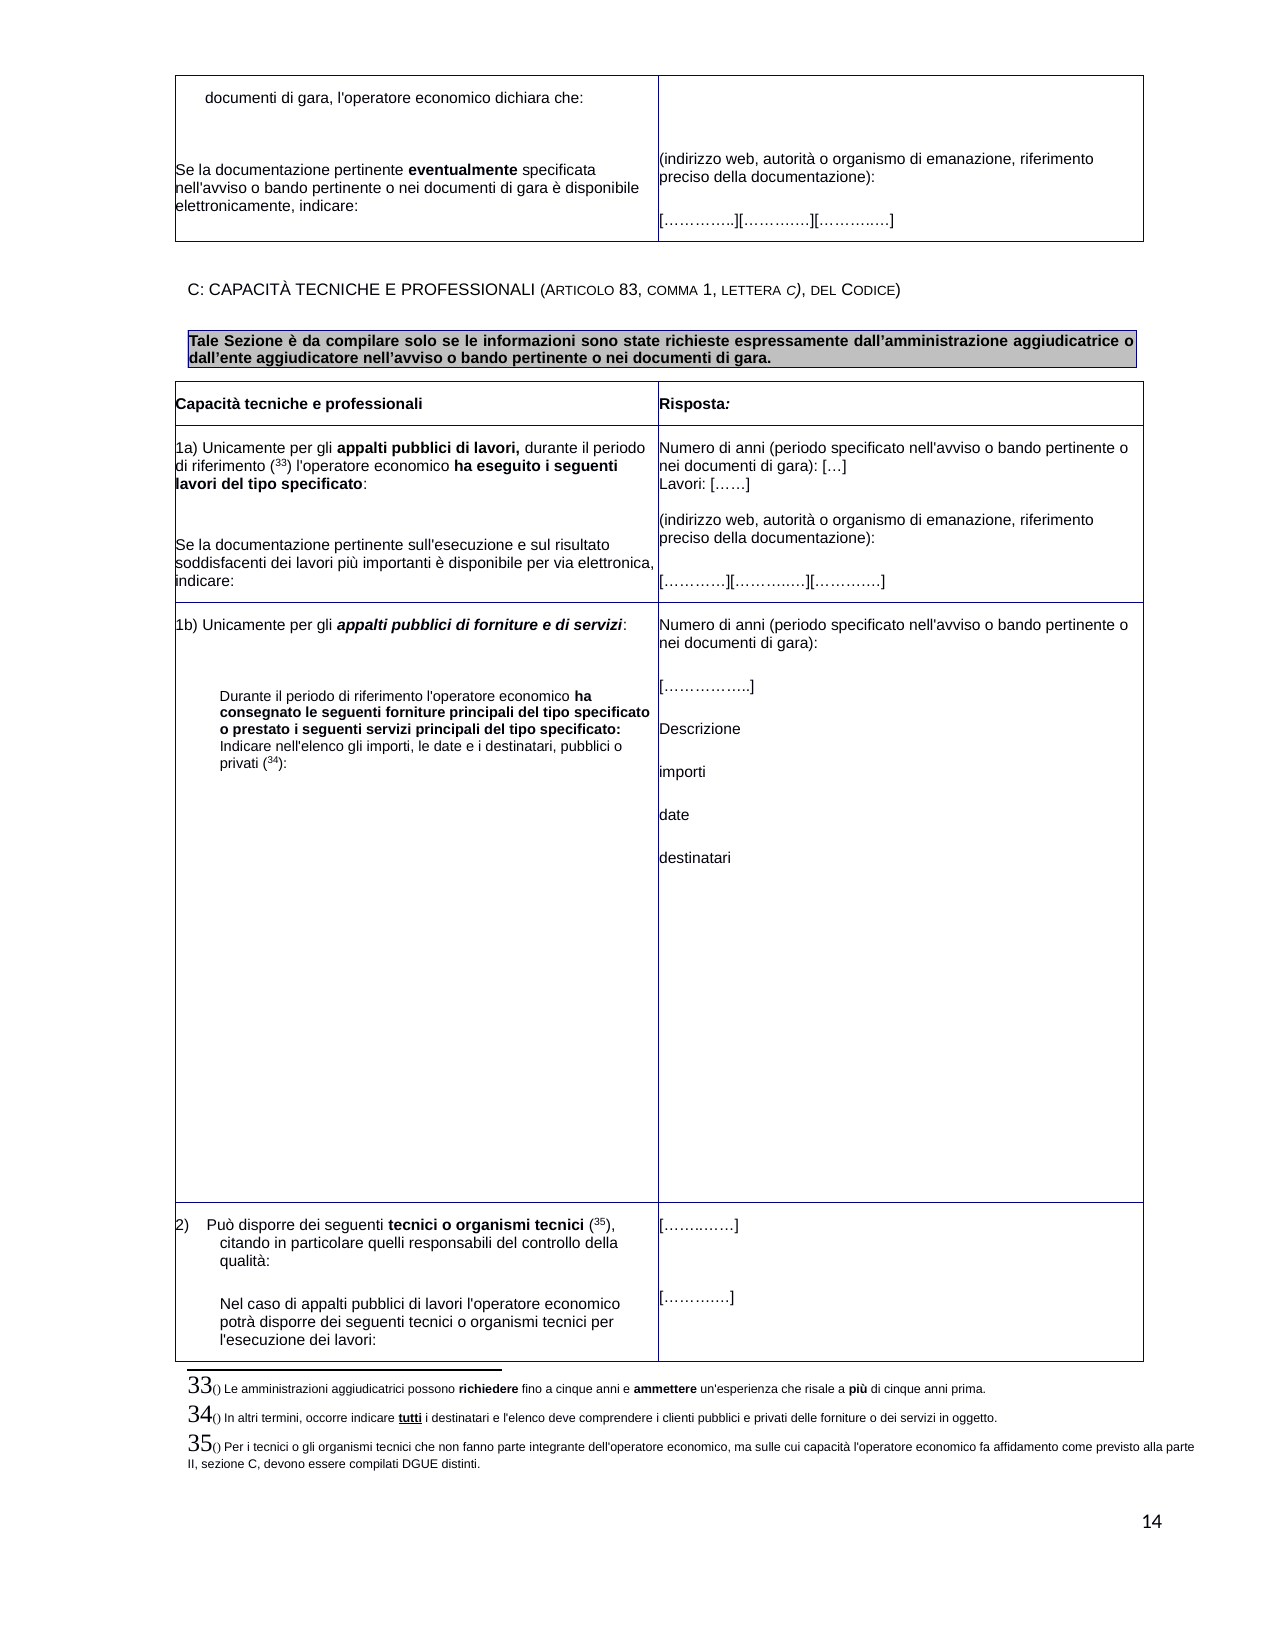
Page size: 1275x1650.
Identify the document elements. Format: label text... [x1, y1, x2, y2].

table_cell Numero di anni (periodo specificato nell'avviso o bando pertinente o nei documenti di gara): [……………..] Descrizione importi date destinatari [659, 603, 1143, 1202]
table_cell 1b) Unicamente per gli appalti pubblici di forniture e di servizi: Durante il periodo di riferimento l'operatore economico ha consegnato le seguenti forniture principali del tipo specificato o prestato i seguenti servizi principali del tipo specificato: Indicare nell'elenco gli importi, le date e i destinatari, pubblici o privati (): [176, 603, 658, 1202]
table_header Capacità tecniche e professionali [176, 382, 658, 425]
table_cell (indirizzo web, autorità o organismo di emanazione, riferimento preciso della documentazione): […………..][……….…][………..…] [659, 76, 1143, 241]
table_cell 2) Può disporre dei seguenti tecnici o organismi tecnici (), citando in particolare quelli responsabili del controllo della qualità: Nel caso di appalti pubblici di lavori l'operatore economico potrà disporre dei seguenti tecnici o organismi tecnici per l'esecuzione dei lavori: [176, 1203, 658, 1361]
table_cell [……..……] [……….…] [659, 1203, 1143, 1361]
title C: Capacità tecniche e professionali (Articolo 83, comma 1, lettera c), del Codice) [187, 279, 1137, 298]
table_header Risposta: [659, 382, 1143, 425]
text Tale Sezione è da compilare solo se le informazioni sono state richieste espressamente dall’amministrazione aggiudicatrice o dall’ente aggiudicatore nell’avviso o bando pertinente o nei documenti di gara. [189, 331, 1136, 367]
table_cell 1a) Unicamente per gli appalti pubblici di lavori, durante il periodo di riferimento () l'operatore economico ha eseguito i seguenti lavori del tipo specificato: Se la documentazione pertinente sull'esecuzione e sul risultato soddisfacenti dei lavori più importanti è disponibile per via elettronica, indicare: [176, 426, 658, 602]
table_cell Numero di anni (periodo specificato nell'avviso o bando pertinente o nei documenti di gara): […] Lavori: [……] (indirizzo web, autorità o organismo di emanazione, riferimento preciso della documentazione): […………][………..…][……….…] [659, 426, 1143, 602]
table_cell documenti di gara, l'operatore economico dichiara che: Se la documentazione pertinente eventualmente specificata nell'avviso o bando pertinente o nei documenti di gara è disponibile elettronicamente, indicare: [176, 76, 658, 241]
